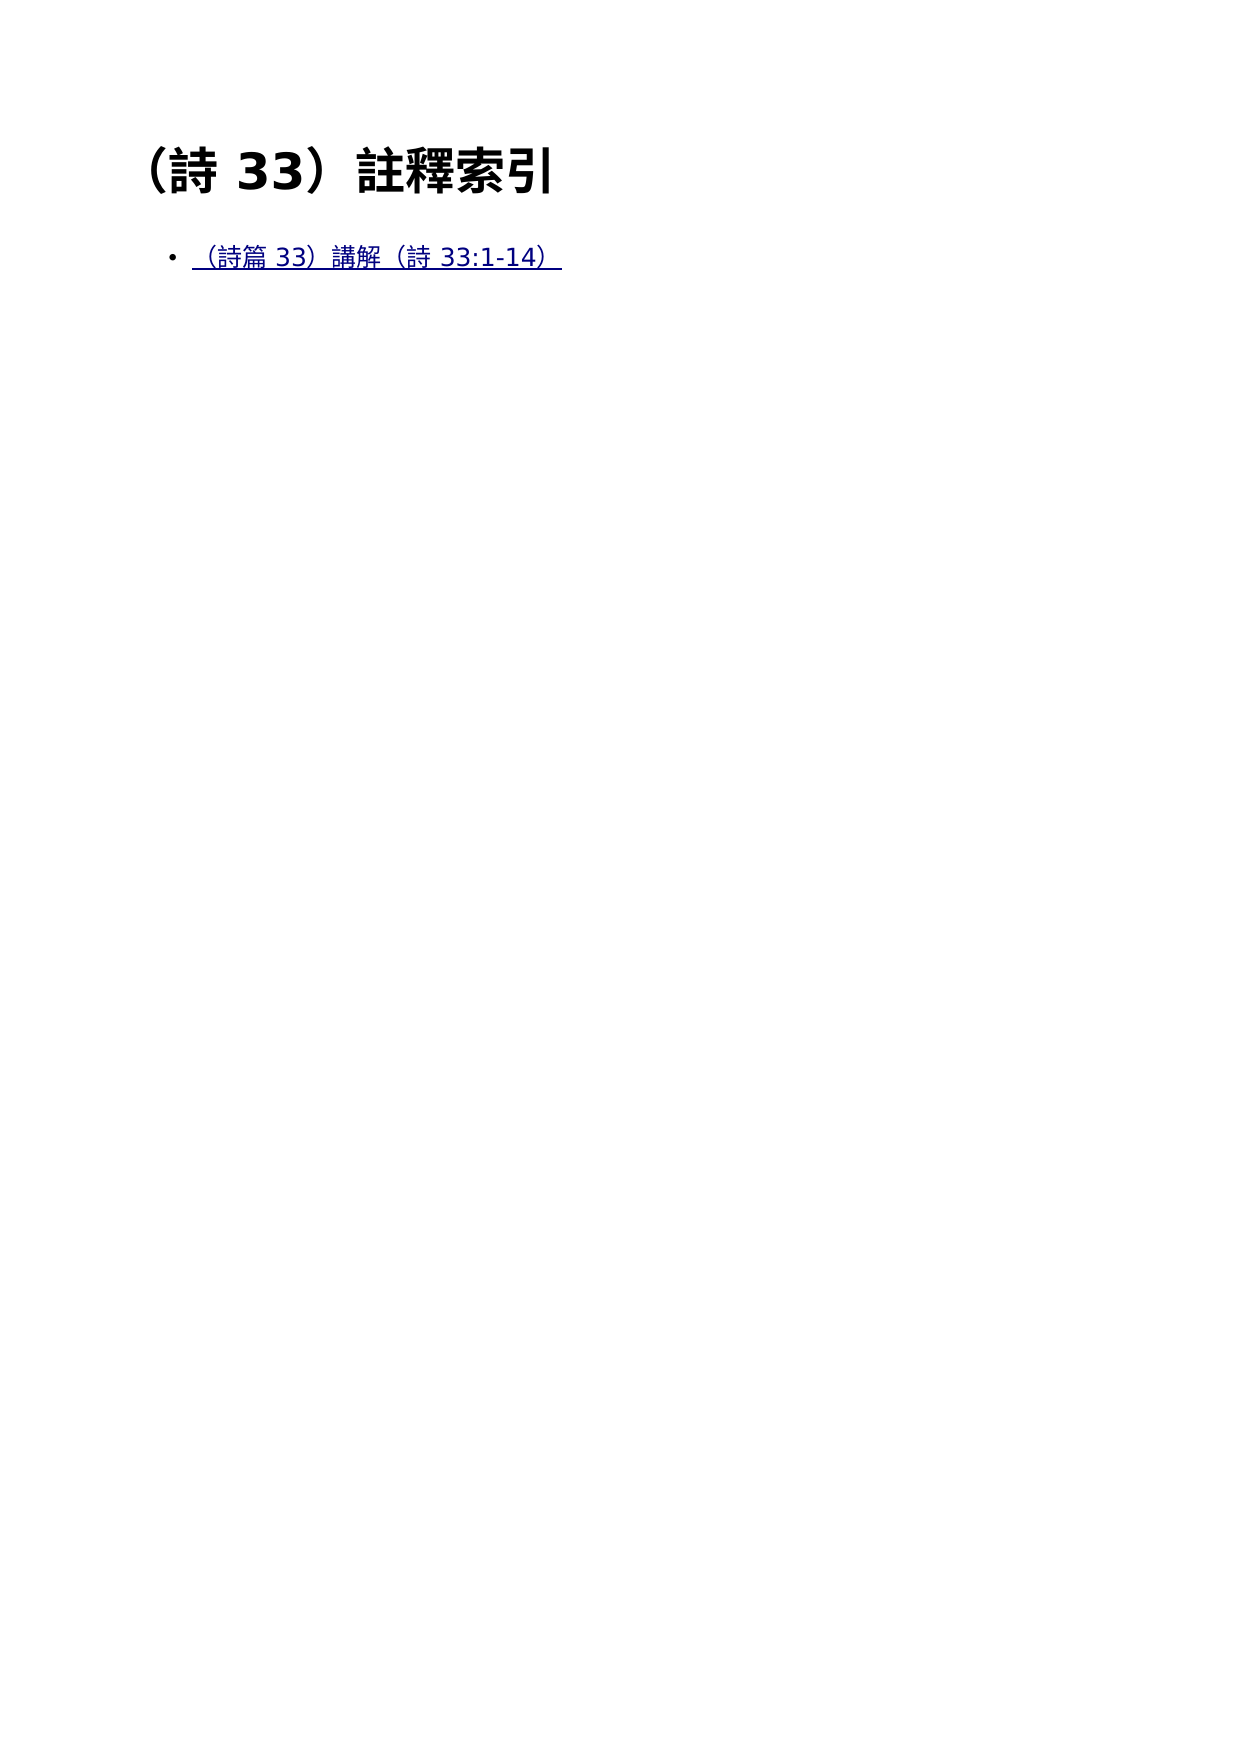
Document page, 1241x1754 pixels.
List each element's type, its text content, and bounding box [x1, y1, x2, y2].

list （詩篇 33）講解（詩 33:1-14） [177, 243, 1122, 272]
subtitle （詩 33）註釋索引 [118, 143, 1122, 201]
